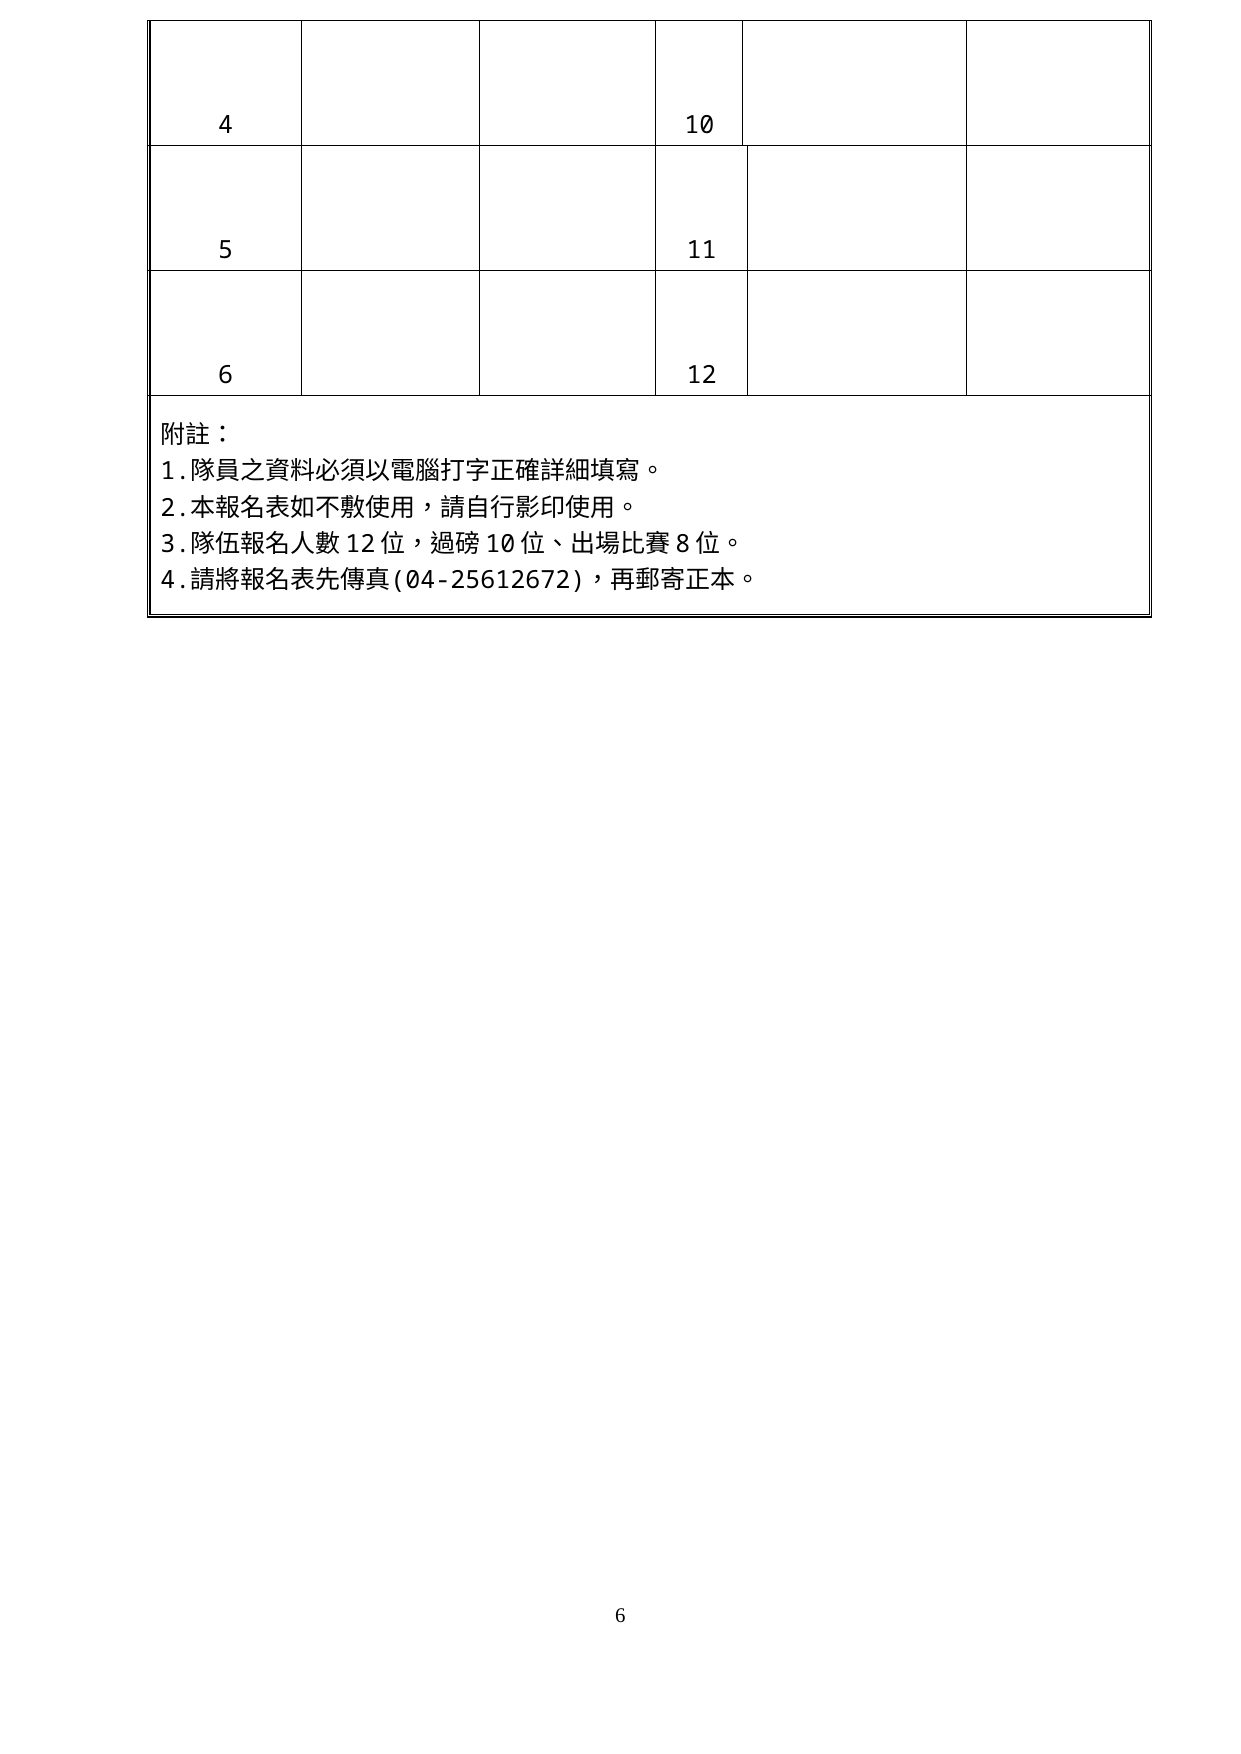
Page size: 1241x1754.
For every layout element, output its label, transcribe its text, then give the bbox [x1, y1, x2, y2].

table_cell [967, 146, 1149, 270]
table_cell 12 [656, 271, 747, 395]
table_cell [748, 271, 966, 395]
table_cell [302, 271, 479, 395]
table_cell [748, 146, 966, 270]
table_cell [302, 21, 479, 145]
table_cell 4 [151, 21, 301, 145]
table_cell 附註： 1.隊員之資料必須以電腦打字正確詳細填寫。 2.本報名表如不敷使用，請自行影印使用。 3.隊伍報名人數12位，過磅10位、出場比賽8位。 4.請將報名表先傳真(04-25612672)，再郵寄正本。 [151, 396, 1149, 614]
table_cell 6 [151, 271, 301, 395]
table_cell [967, 21, 1149, 145]
table_cell [480, 146, 655, 270]
table_cell 10 [656, 21, 742, 145]
table_cell [480, 21, 655, 145]
table_cell [743, 21, 966, 145]
table_cell [967, 271, 1149, 395]
table_cell [302, 146, 479, 270]
table_cell [480, 271, 655, 395]
table_cell 5 [151, 146, 301, 270]
table_cell 11 [656, 146, 747, 270]
